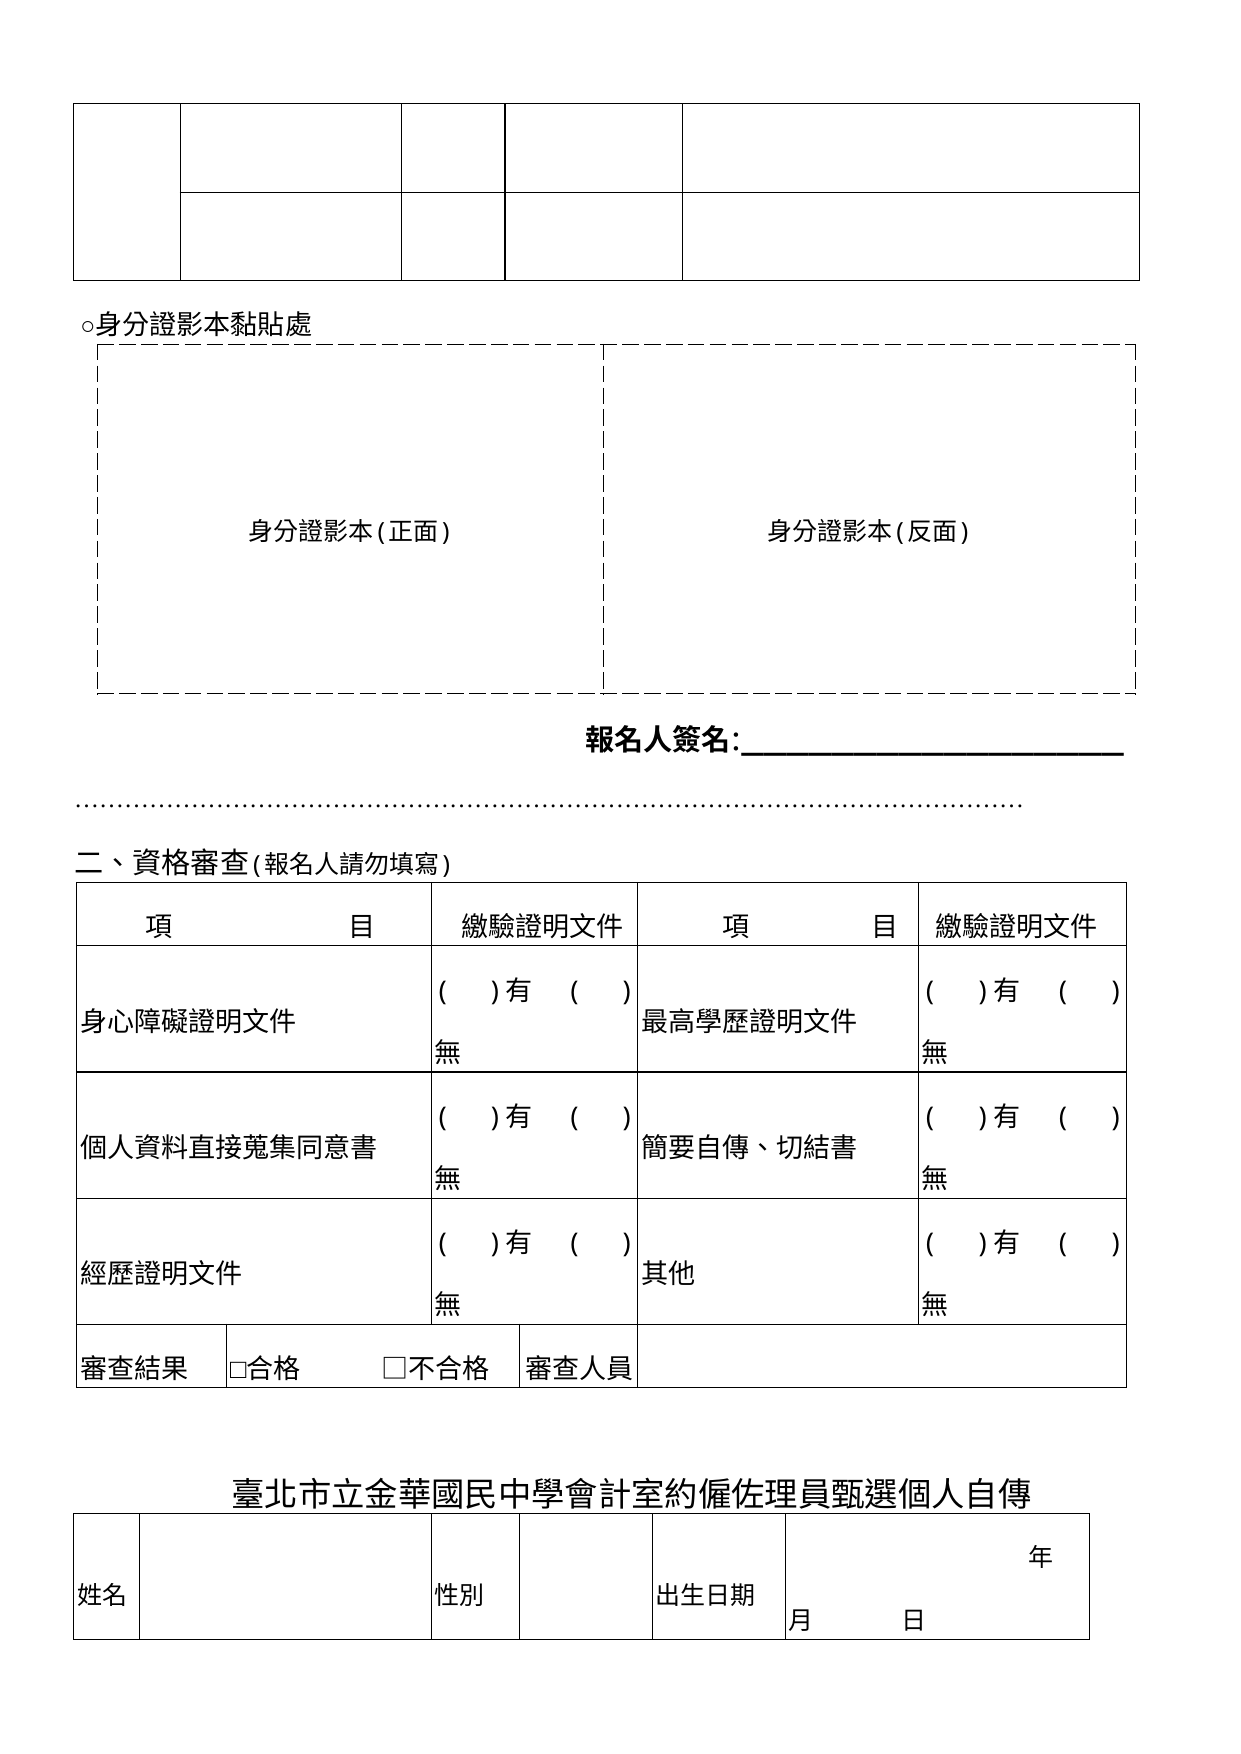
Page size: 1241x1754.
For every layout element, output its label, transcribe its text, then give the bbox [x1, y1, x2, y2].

table_cell ( )有 ( )無 [919, 1073, 1126, 1197]
table_cell ( )有 ( )無 [432, 1073, 637, 1197]
text 臺北市立金華國民中學會計室約僱佐理員甄選個人自傳 [96, 1451, 1167, 1513]
table_cell [402, 104, 504, 192]
table_cell 審查人員 [520, 1325, 637, 1387]
table_header [140, 1514, 431, 1639]
table_cell ( )有 ( )無 [432, 946, 637, 1071]
table_cell ( )有 ( )無 [432, 1199, 637, 1323]
table_header 項 目 [77, 883, 431, 945]
table_header 項 目 [638, 883, 918, 945]
table_cell [181, 104, 401, 192]
text …………………………………………………………………………………………………… [74, 757, 1167, 819]
table_cell ( )有 ( )無 [919, 1199, 1126, 1323]
table_cell [683, 104, 1139, 192]
table_cell [402, 193, 504, 280]
table_cell [506, 104, 682, 192]
table_header 身分證影本(反面) [604, 344, 1135, 693]
table_cell [181, 193, 401, 280]
table_header 姓名 [74, 1514, 139, 1639]
table_header [520, 1514, 652, 1639]
table_cell 最高學歷證明文件 [638, 946, 918, 1071]
table_cell [683, 193, 1139, 280]
text ○身分證影本黏貼處 [74, 281, 1167, 344]
text 二、資格審查(報名人請勿填寫) [74, 819, 1167, 882]
table_cell ( )有 ( )無 [919, 946, 1126, 1071]
table_cell 簡要自傳、切結書 [638, 1073, 918, 1197]
table_header 繳驗證明文件 [919, 883, 1126, 945]
text 報名人簽名:­­­­­­­­­­­­­­­­­­­­­­­­_________________ [74, 694, 1167, 757]
table_cell 審查結果 [77, 1325, 226, 1387]
table_cell 身心障礙證明文件 [77, 946, 431, 1071]
table_cell 個人資料直接蒐集同意書 [77, 1073, 431, 1197]
table_header 年 月 日 [786, 1514, 1089, 1639]
table_cell 其他 [638, 1199, 918, 1323]
table_cell [506, 193, 682, 280]
table_header 性別 [432, 1514, 519, 1639]
table_header 繳驗證明文件 [432, 883, 637, 945]
table_header 身分證影本(正面) [98, 344, 604, 693]
table_cell 經歷證明文件 [77, 1199, 431, 1323]
table_cell [74, 104, 180, 280]
table_cell □合格 □不合格 [227, 1325, 519, 1387]
table_cell [638, 1325, 1126, 1387]
table_header 出生日期 [653, 1514, 785, 1639]
